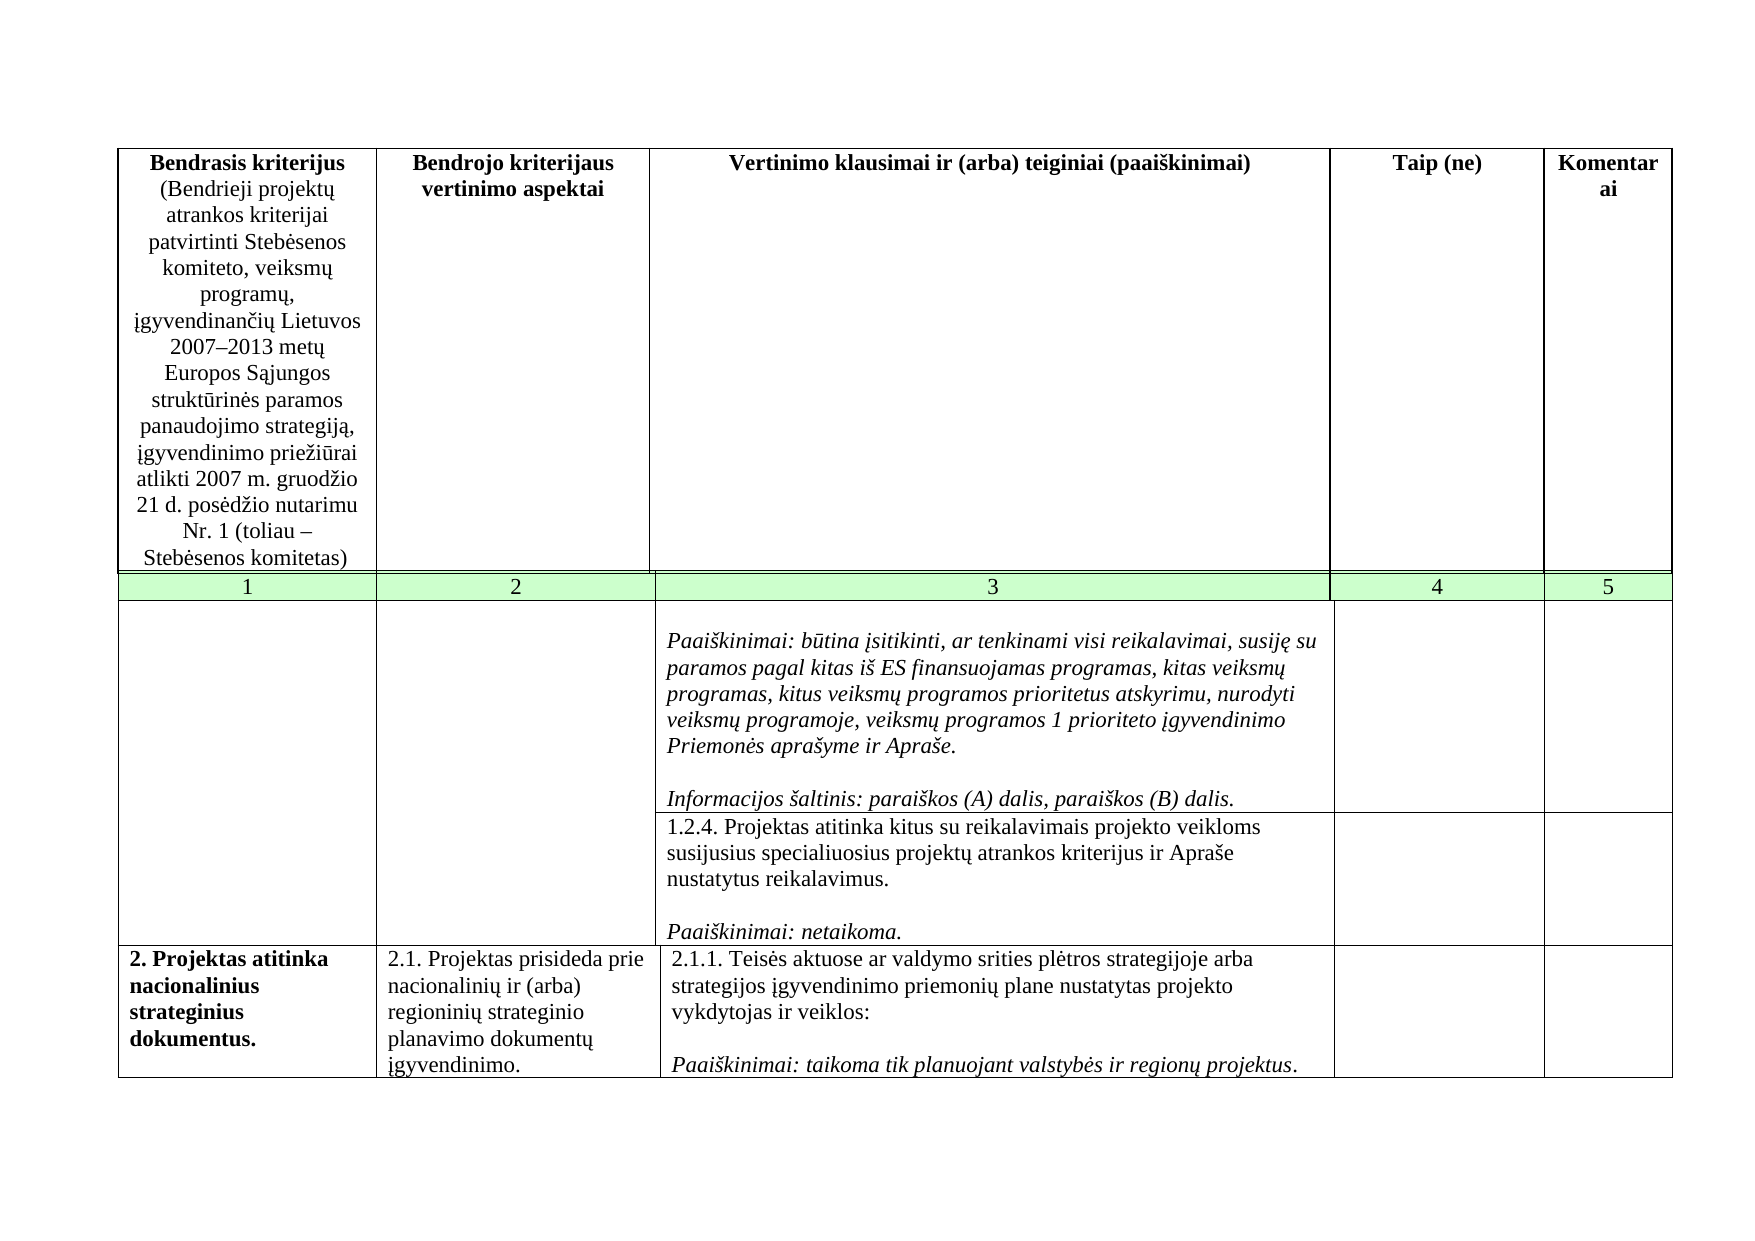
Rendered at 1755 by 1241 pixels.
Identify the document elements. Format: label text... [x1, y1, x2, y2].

table_cell [1673, 600, 1680, 812]
table_cell [1335, 813, 1544, 944]
table_cell 2.1. Projektas prisideda prie nacionalinių ir (arba) regioninių strateginio planavimo dokumentų įgyvendinimo. [377, 946, 660, 1077]
table_cell 2.1.1. Teisės aktuose ar valdymo srities plėtros strategijoje arba strategijos įgyvendinimo priemonių plane nustatytas projekto vykdytojas ir veiklos: Paaiškinimai: taikoma tik planuojant valstybės ir regionų projektus. [661, 946, 1334, 1077]
table_cell [1335, 601, 1544, 812]
table_cell [1673, 945, 1680, 1077]
table_cell 1.2.4. Projektas atitinka kitus su reikalavimais projekto veikloms susijusius specialiuosius projektų atrankos kriterijus ir Apraše nustatytus reikalavimus. Paaiškinimai: netaikoma. [656, 813, 1334, 944]
table_cell [1335, 946, 1544, 1077]
table_header Taip (ne) [1331, 149, 1543, 570]
table_cell 5 [1545, 574, 1672, 600]
table_cell [1545, 601, 1672, 812]
table_cell 2. Projektas atitinka nacionalinius strateginius dokumentus. [119, 946, 376, 1077]
table_cell [1673, 570, 1680, 600]
table_cell [1545, 813, 1672, 944]
table_header Vertinimo klausimai ir (arba) teiginiai (paaiškinimai) [650, 149, 1329, 570]
table_cell Paaiškinimai: būtina įsitikinti, ar tenkinami visi reikalavimai, susiję su paramos pagal kitas iš ES finansuojamas programas, kitas veiksmų programas, kitus veiksmų programos prioritetus atskyrimu, nurodyti veiksmų programoje, veiksmų programos 1 prioriteto įgyvendinimo Priemonės aprašyme ir Apraše. Informacijos šaltinis: paraiškos (A) dalis, paraiškos (B) dalis. [656, 601, 1334, 812]
table_cell [377, 601, 655, 944]
table_cell 4 [1331, 574, 1544, 600]
table_cell [1545, 946, 1672, 1077]
table_header Bendrasis kriterijus (Bendrieji projektų atrankos kriterijai patvirtinti Stebėsenos komiteto, veiksmų programų, įgyvendinančių Lietuvos 2007–2013 metų Europos Sąjungos struktūrinės paramos panaudojimo strategiją, įgyvendinimo priežiūrai atlikti 2007 m. gruodžio 21 d. posėdžio nutarimu Nr. 1 (toliau – Stebėsenos komitetas) [119, 149, 376, 570]
table_cell [1673, 812, 1680, 944]
table_cell 2 [377, 574, 655, 600]
table_header [1673, 148, 1680, 570]
table_cell 3 [656, 574, 1329, 600]
table_cell [119, 601, 376, 944]
table_cell 1 [119, 574, 376, 600]
table_header Bendrojo kriterijaus vertinimo aspektai [377, 149, 649, 570]
table_header Komentarai [1545, 149, 1671, 570]
